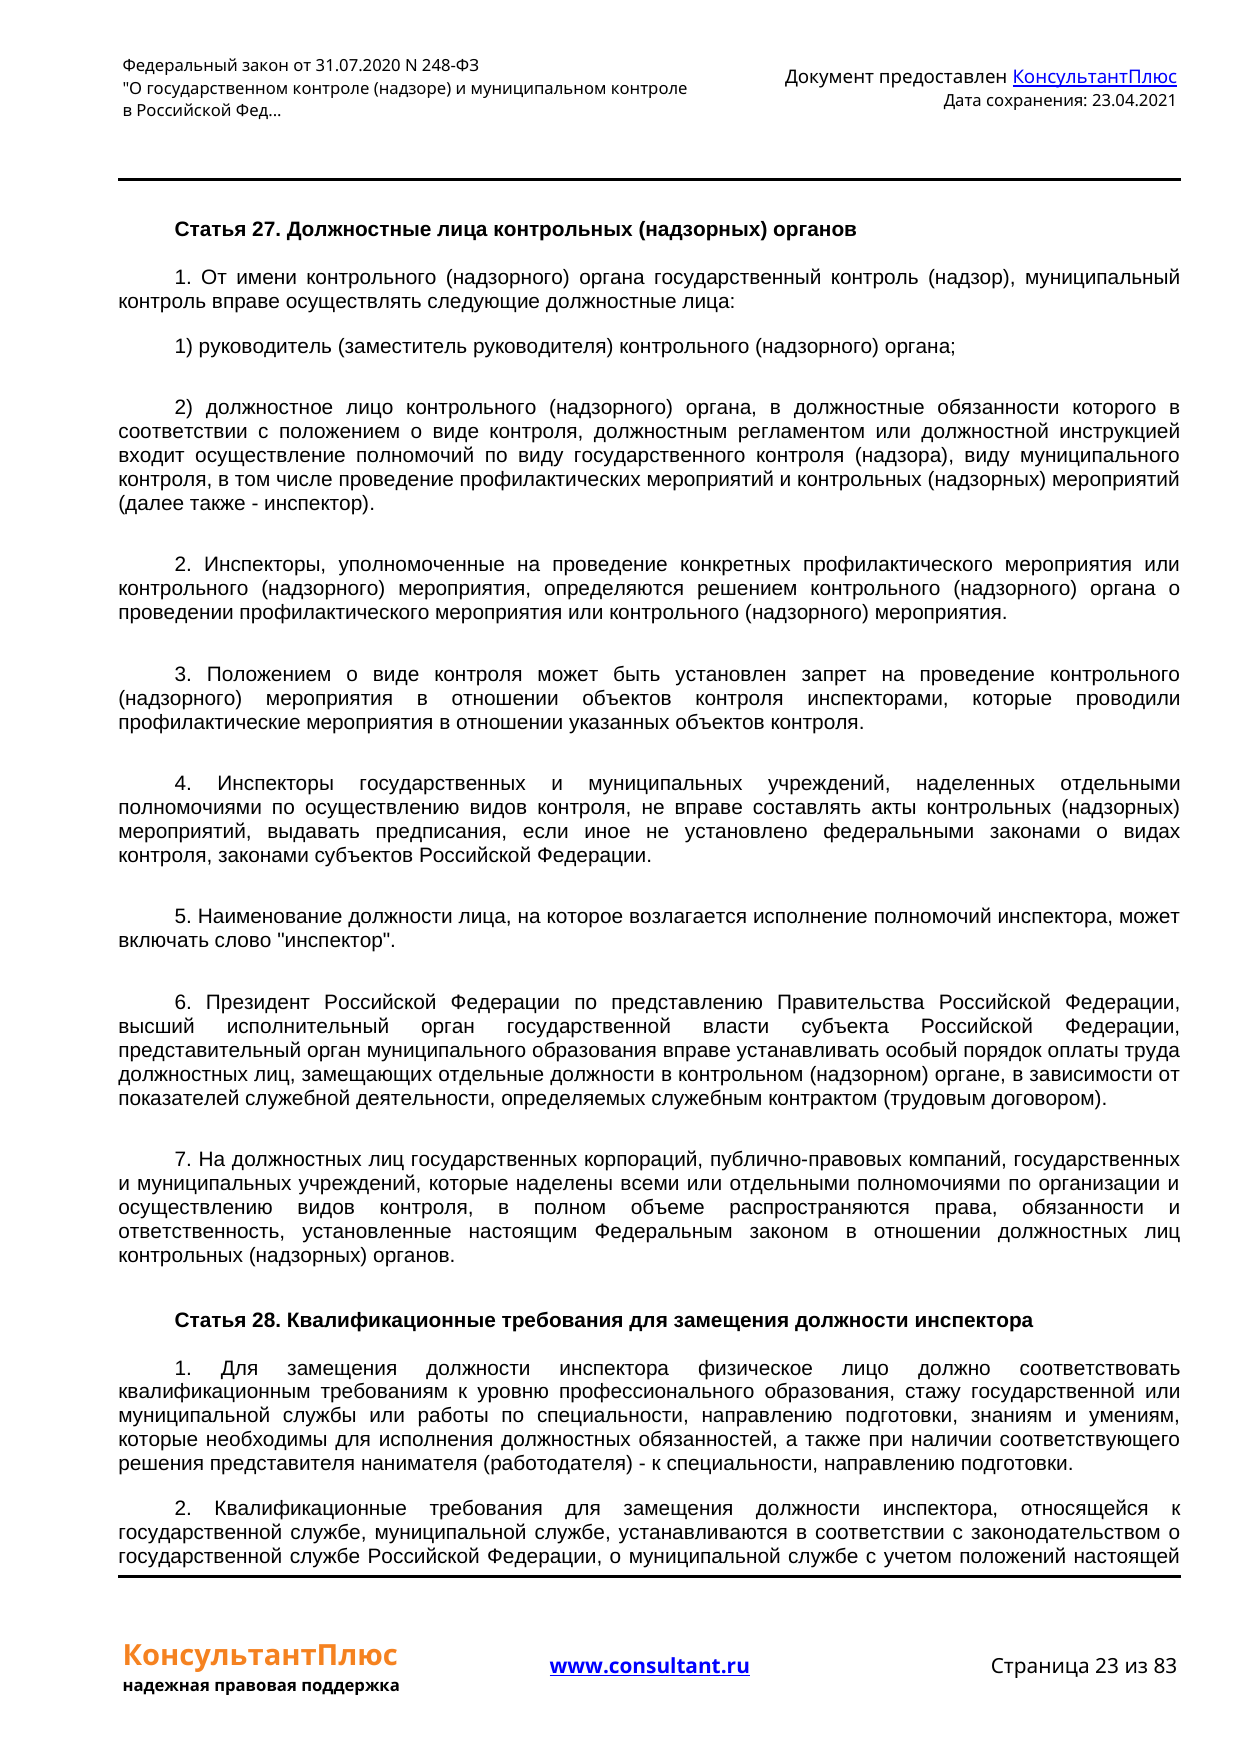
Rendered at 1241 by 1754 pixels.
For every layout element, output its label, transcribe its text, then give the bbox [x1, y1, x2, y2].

text 1. Для замещения должности инспектора физическое лицо должно соответствовать квалификационным требованиям к уровню профессионального образования, стажу государственной или муниципальной службы или работы по специальности, направлению подготовки, знаниям и умениям, которые необходимы для исполнения должностных обязанностей, а также при наличии соответствующего решения представителя нанимателя (работодателя) - к специальности, направлению подготовки. [118, 1355, 1181, 1475]
title Статья 28. Квалификационные требования для замещения должности инспектора [118, 1307, 1181, 1331]
title Статья 27. Должностные лица контрольных (надзорных) органов [118, 217, 1181, 241]
text 3. Положением о виде контроля может быть установлен запрет на проведение контрольного (надзорного) мероприятия в отношении объектов контроля инспекторами, которые проводили профилактические мероприятия в отношении указанных объектов контроля. [118, 662, 1181, 733]
text 5. Наименование должности лица, на которое возлагается исполнение полномочий инспектора, может включать слово "инспектор". [118, 904, 1181, 952]
text 4. Инспекторы государственных и муниципальных учреждений, наделенных отдельными полномочиями по осуществлению видов контроля, не вправе составлять акты контрольных (надзорных) мероприятий, выдавать предписания, если иное не установлено федеральными законами о видах контроля, законами субъектов Российской Федерации. [118, 771, 1181, 867]
text 2) должностное лицо контрольного (надзорного) органа, в должностные обязанности которого в соответствии с положением о виде контроля, должностным регламентом или должностной инструкцией входит осуществление полномочий по виду государственного контроля (надзора), виду муниципального контроля, в том числе проведение профилактических мероприятий и контрольных (надзорных) мероприятий (далее также - инспектор). [118, 395, 1181, 515]
text 7. На должностных лиц государственных корпораций, публично-правовых компаний, государственных и муниципальных учреждений, которые наделены всеми или отдельными полномочиями по организации и осуществлению видов контроля, в полном объеме распространяются права, обязанности и ответственность, установленные настоящим Федеральным законом в отношении должностных лиц контрольных (надзорных) органов. [118, 1147, 1181, 1267]
text 2. Квалификационные требования для замещения должности инспектора, относящейся к государственной службе, муниципальной службе, устанавливаются в соответствии с законодательством о государственной службе Российской Федерации, о муниципальной службе с учетом положений настоящей [118, 1496, 1181, 1568]
text 1. От имени контрольного (надзорного) органа государственный контроль (надзор), муниципальный контроль вправе осуществлять следующие должностные лица: [118, 265, 1181, 313]
text 6. Президент Российской Федерации по представлению Правительства Российской Федерации, высший исполнительный орган государственной власти субъекта Российской Федерации, представительный орган муниципального образования вправе устанавливать особый порядок оплаты труда должностных лиц, замещающих отдельные должности в контрольном (надзорном) органе, в зависимости от показателей служебной деятельности, определяемых служебным контрактом (трудовым договором). [118, 990, 1181, 1109]
text 1) руководитель (заместитель руководителя) контрольного (надзорного) органа; [118, 333, 1181, 357]
text 2. Инспекторы, уполномоченные на проведение конкретных профилактического мероприятия или контрольного (надзорного) мероприятия, определяются решением контрольного (надзорного) органа о проведении профилактического мероприятия или контрольного (надзорного) мероприятия. [118, 552, 1181, 624]
